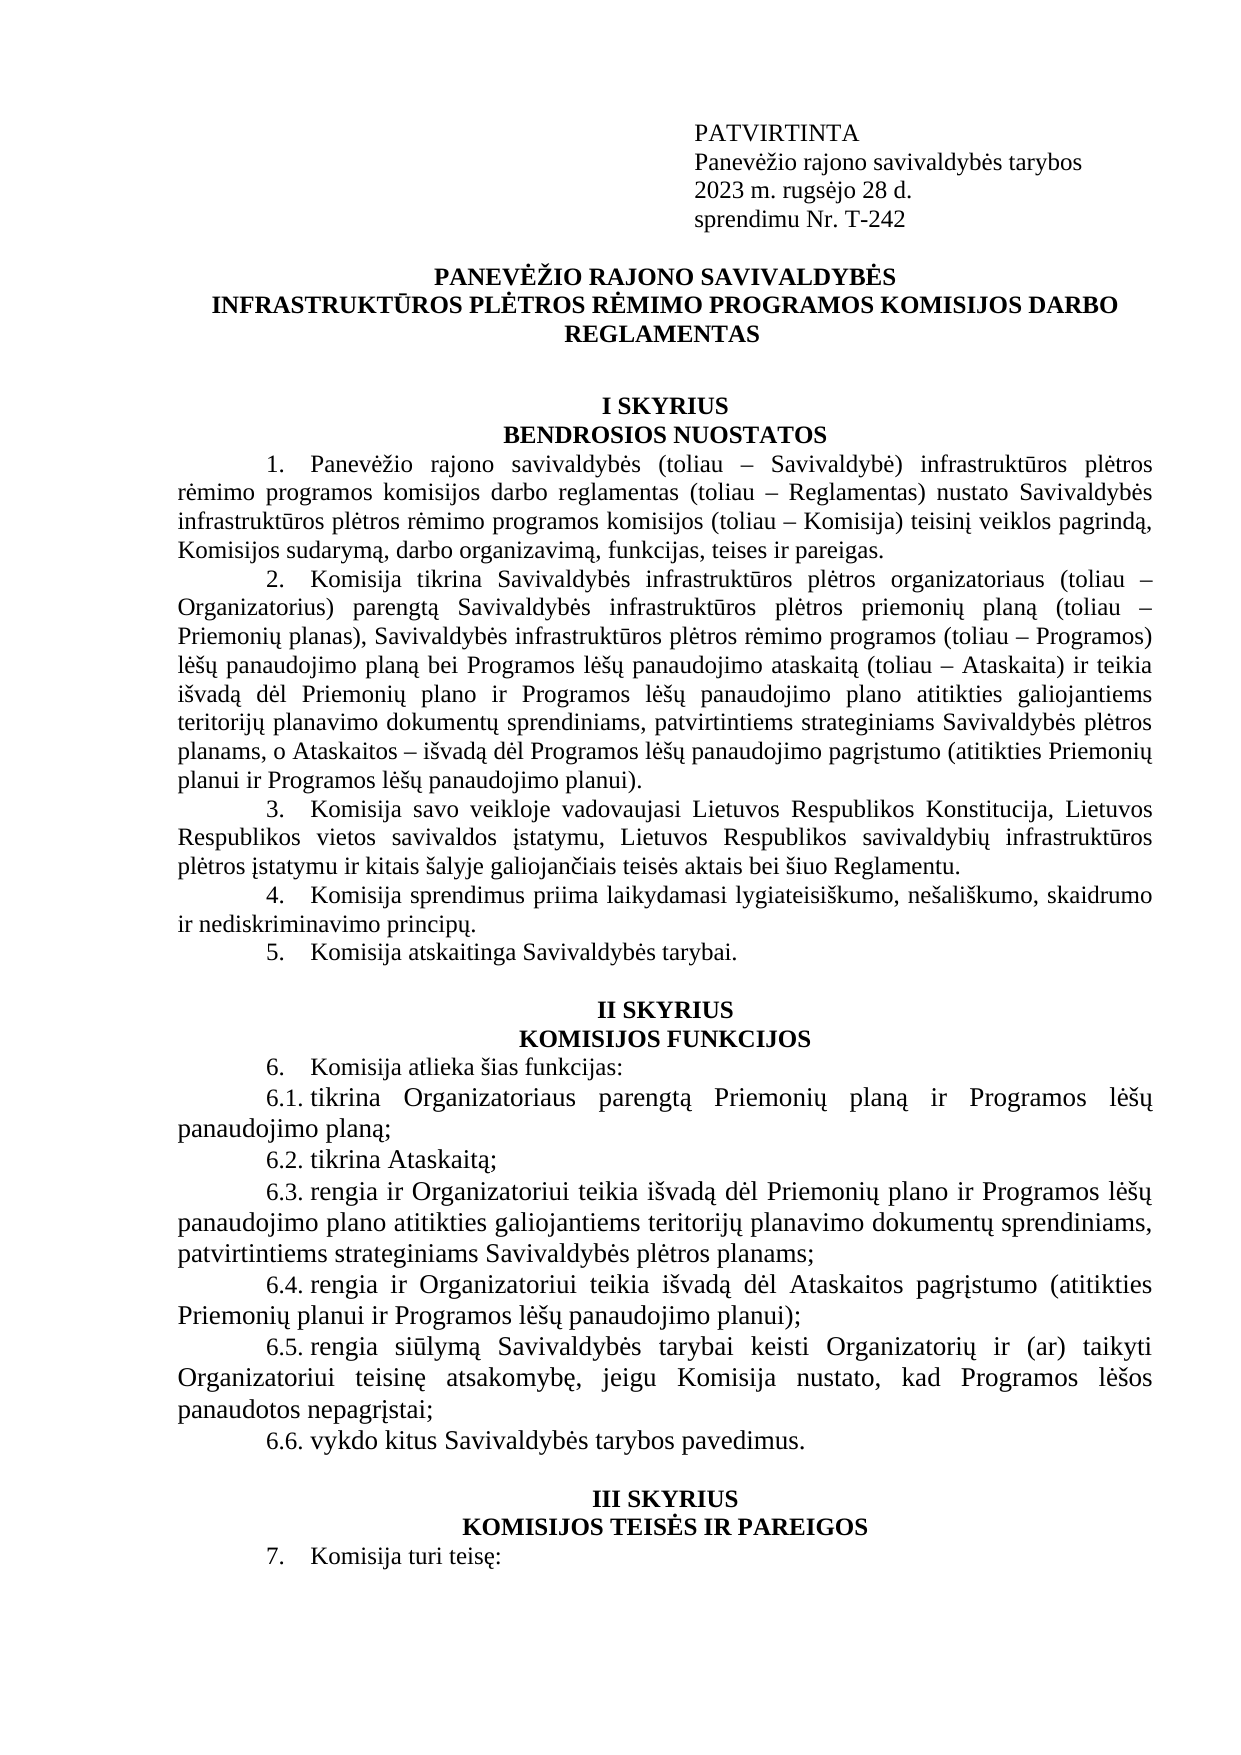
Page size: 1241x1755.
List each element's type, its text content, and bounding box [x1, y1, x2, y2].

text 6.2. tikrina Ataskaitą; [177, 1143, 1153, 1175]
text 5. Komisija atskaitinga Savivaldybės tarybai. [177, 937, 1153, 966]
text KOMISIJOS FUNKCIJOS [177, 1024, 1153, 1052]
text 4. Komisija sprendimus priima laikydamasi lygiateisiškumo, nešališkumo, skaidrumo ir nediskriminavimo principų. [177, 880, 1153, 937]
text PANEVĖŽIO rajono SAVIVALDYBĖS [177, 262, 1153, 291]
text III SKYRIUS [177, 1484, 1153, 1512]
text BENDROSIOS NUOSTATOS [177, 420, 1153, 449]
text INFRASTRUKTŪROS PLĖTROS RĖMIMO PROGRAMOS KOMISIJOS DARBO REGLAMENTAS [177, 291, 1153, 348]
text PATVIRTINTA [694, 118, 1153, 147]
text sprendimu Nr. T-242 [694, 204, 1153, 233]
text 7. Komisija turi teisę: [177, 1541, 1153, 1570]
text KOMISIJOS TEISĖS IR PAREIGOS [177, 1512, 1153, 1541]
text 6. Komisija atlieka šias funkcijas: [177, 1052, 1153, 1081]
text 1. Panevėžio rajono savivaldybės (toliau – Savivaldybė) infrastruktūros plėtros rėmimo programos komisijos darbo reglamentas (toliau – Reglamentas) nustato Savivaldybės infrastruktūros plėtros rėmimo programos komisijos (toliau – Komisija) teisinį veiklos pagrindą, Komisijos sudarymą, darbo organizavimą, funkcijas, teises ir pareigas. [177, 449, 1153, 564]
text 6.1. tikrina Organizatoriaus parengtą Priemonių planą ir Programos lėšų panaudojimo planą; [177, 1081, 1153, 1143]
text I SKYRIUS [177, 391, 1153, 420]
text 6.4. rengia ir Organizatoriui teikia išvadą dėl Ataskaitos pagrįstumo (atitikties Priemonių planui ir Programos lėšų panaudojimo planui); [177, 1268, 1153, 1330]
text 6.3. rengia ir Organizatoriui teikia išvadą dėl Priemonių plano ir Programos lėšų panaudojimo plano atitikties galiojantiems teritorijų planavimo dokumentų sprendiniams, patvirtintiems strateginiams Savivaldybės plėtros planams; [177, 1175, 1153, 1268]
text 2. Komisija tikrina Savivaldybės infrastruktūros plėtros organizatoriaus (toliau – Organizatorius) parengtą Savivaldybės infrastruktūros plėtros priemonių planą (toliau – Priemonių planas), Savivaldybės infrastruktūros plėtros rėmimo programos (toliau – Programos) lėšų panaudojimo planą bei Programos lėšų panaudojimo ataskaitą (toliau – Ataskaita) ir teikia išvadą dėl Priemonių plano ir Programos lėšų panaudojimo plano atitikties galiojantiems teritorijų planavimo dokumentų sprendiniams, patvirtintiems strateginiams Savivaldybės plėtros planams, o Ataskaitos – išvadą dėl Programos lėšų panaudojimo pagrįstumo (atitikties Priemonių planui ir Programos lėšų panaudojimo planui). [177, 564, 1153, 794]
text 6.6. vykdo kitus Savivaldybės tarybos pavedimus. [177, 1424, 1153, 1455]
text 3. Komisija savo veikloje vadovaujasi Lietuvos Respublikos Konstitucija, Lietuvos Respublikos vietos savivaldos įstatymu, Lietuvos Respublikos savivaldybių infrastruktūros plėtros įstatymu ir kitais šalyje galiojančiais teisės aktais bei šiuo Reglamentu. [177, 794, 1153, 880]
text II SKYRIUS [177, 995, 1153, 1024]
text 2023 m. rugsėjo 28 d. [694, 176, 1153, 204]
text Panevėžio rajono savivaldybės tarybos [694, 147, 1153, 176]
text 6.5. rengia siūlymą Savivaldybės tarybai keisti Organizatorių ir (ar) taikyti Organizatoriui teisinę atsakomybę, jeigu Komisija nustato, kad Programos lėšos panaudotos nepagrįstai; [177, 1330, 1153, 1424]
